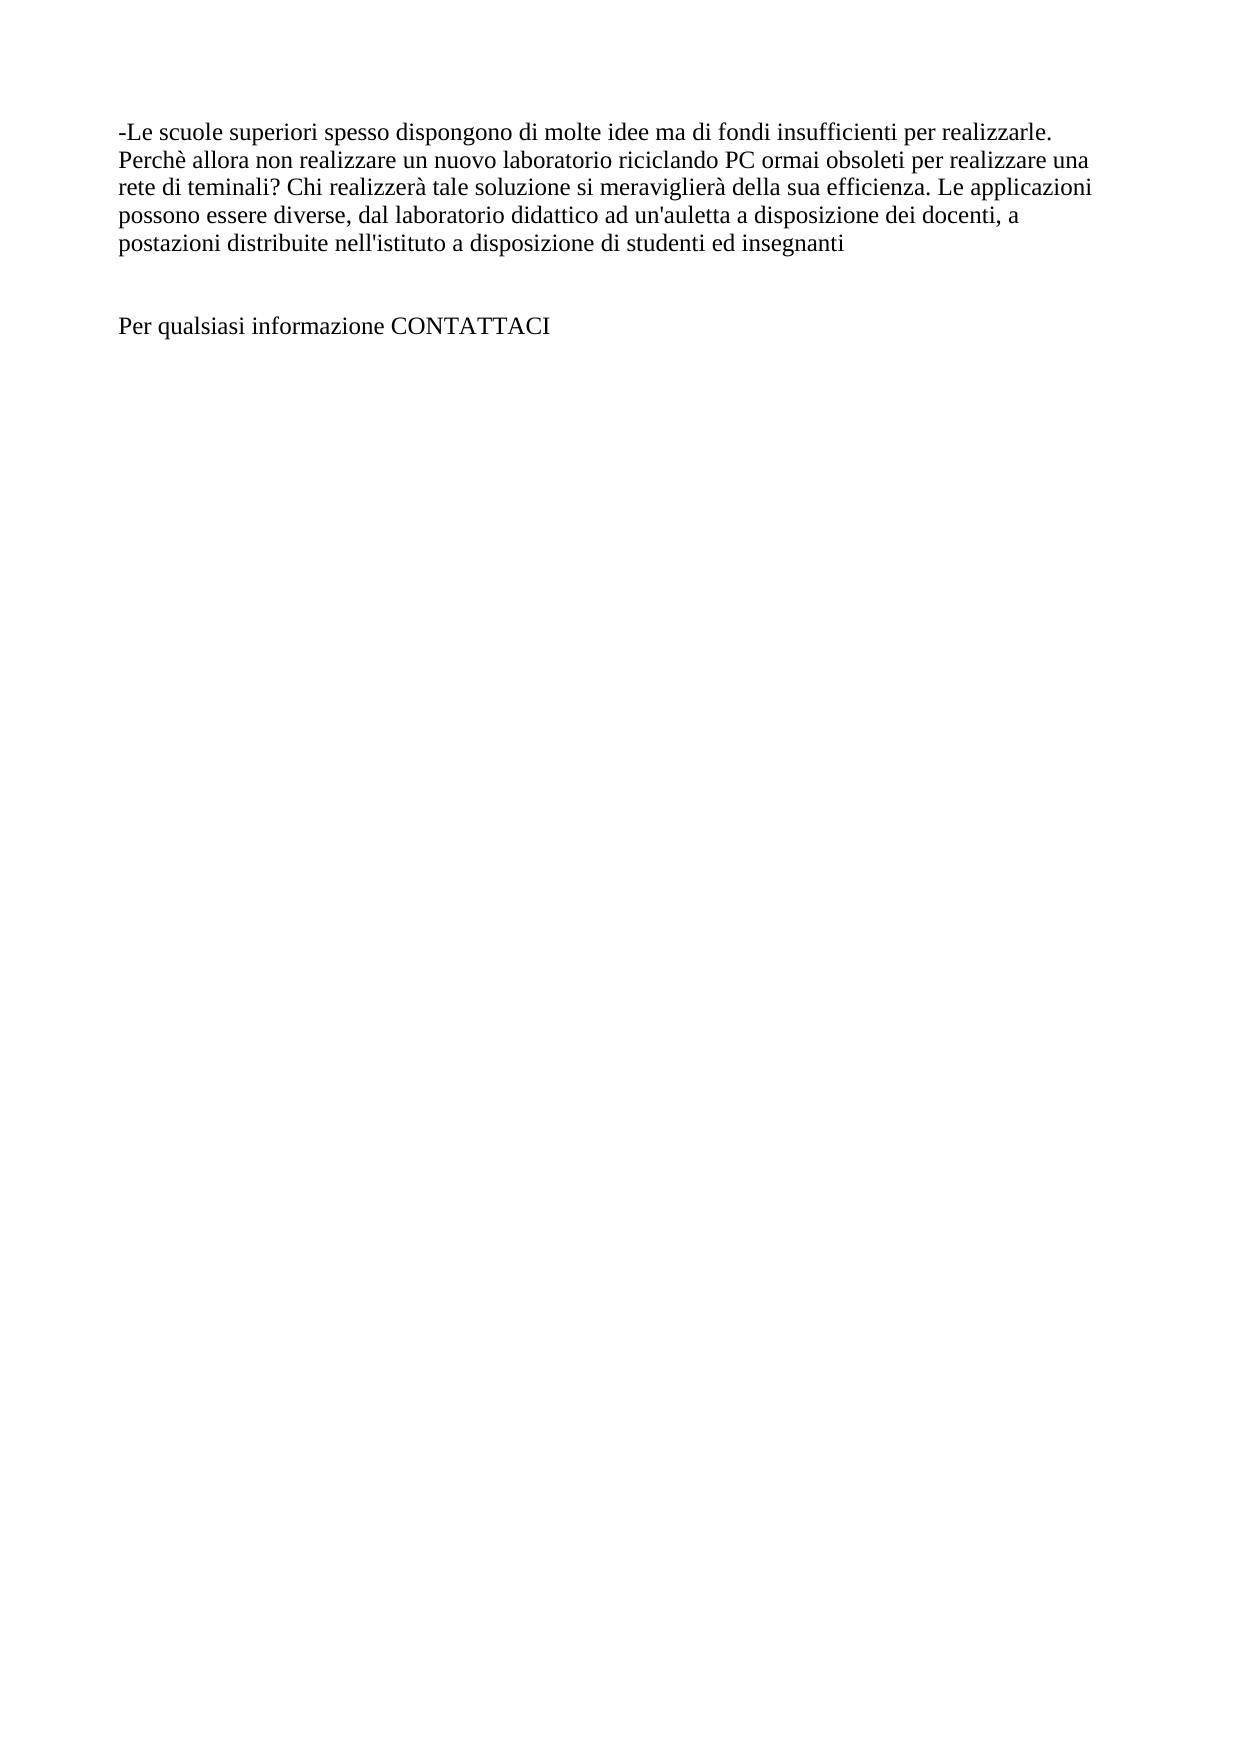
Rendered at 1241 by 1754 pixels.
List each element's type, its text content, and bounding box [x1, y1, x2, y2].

text -Le scuole superiori spesso dispongono di molte idee ma di fondi insufficienti per realizzarle. Perchè allora non realizzare un nuovo laboratorio riciclando PC ormai obsoleti per realizzare una rete di teminali? Chi realizzerà tale soluzione si meraviglierà della sua efficienza. Le applicazioni possono essere diverse, dal laboratorio didattico ad un'auletta a disposizione dei docenti, a postazioni distribuite nell'istituto a disposizione di studenti ed insegnanti [118, 118, 1122, 284]
text Per qualsiasi informazione CONTATTACI [118, 312, 1122, 340]
